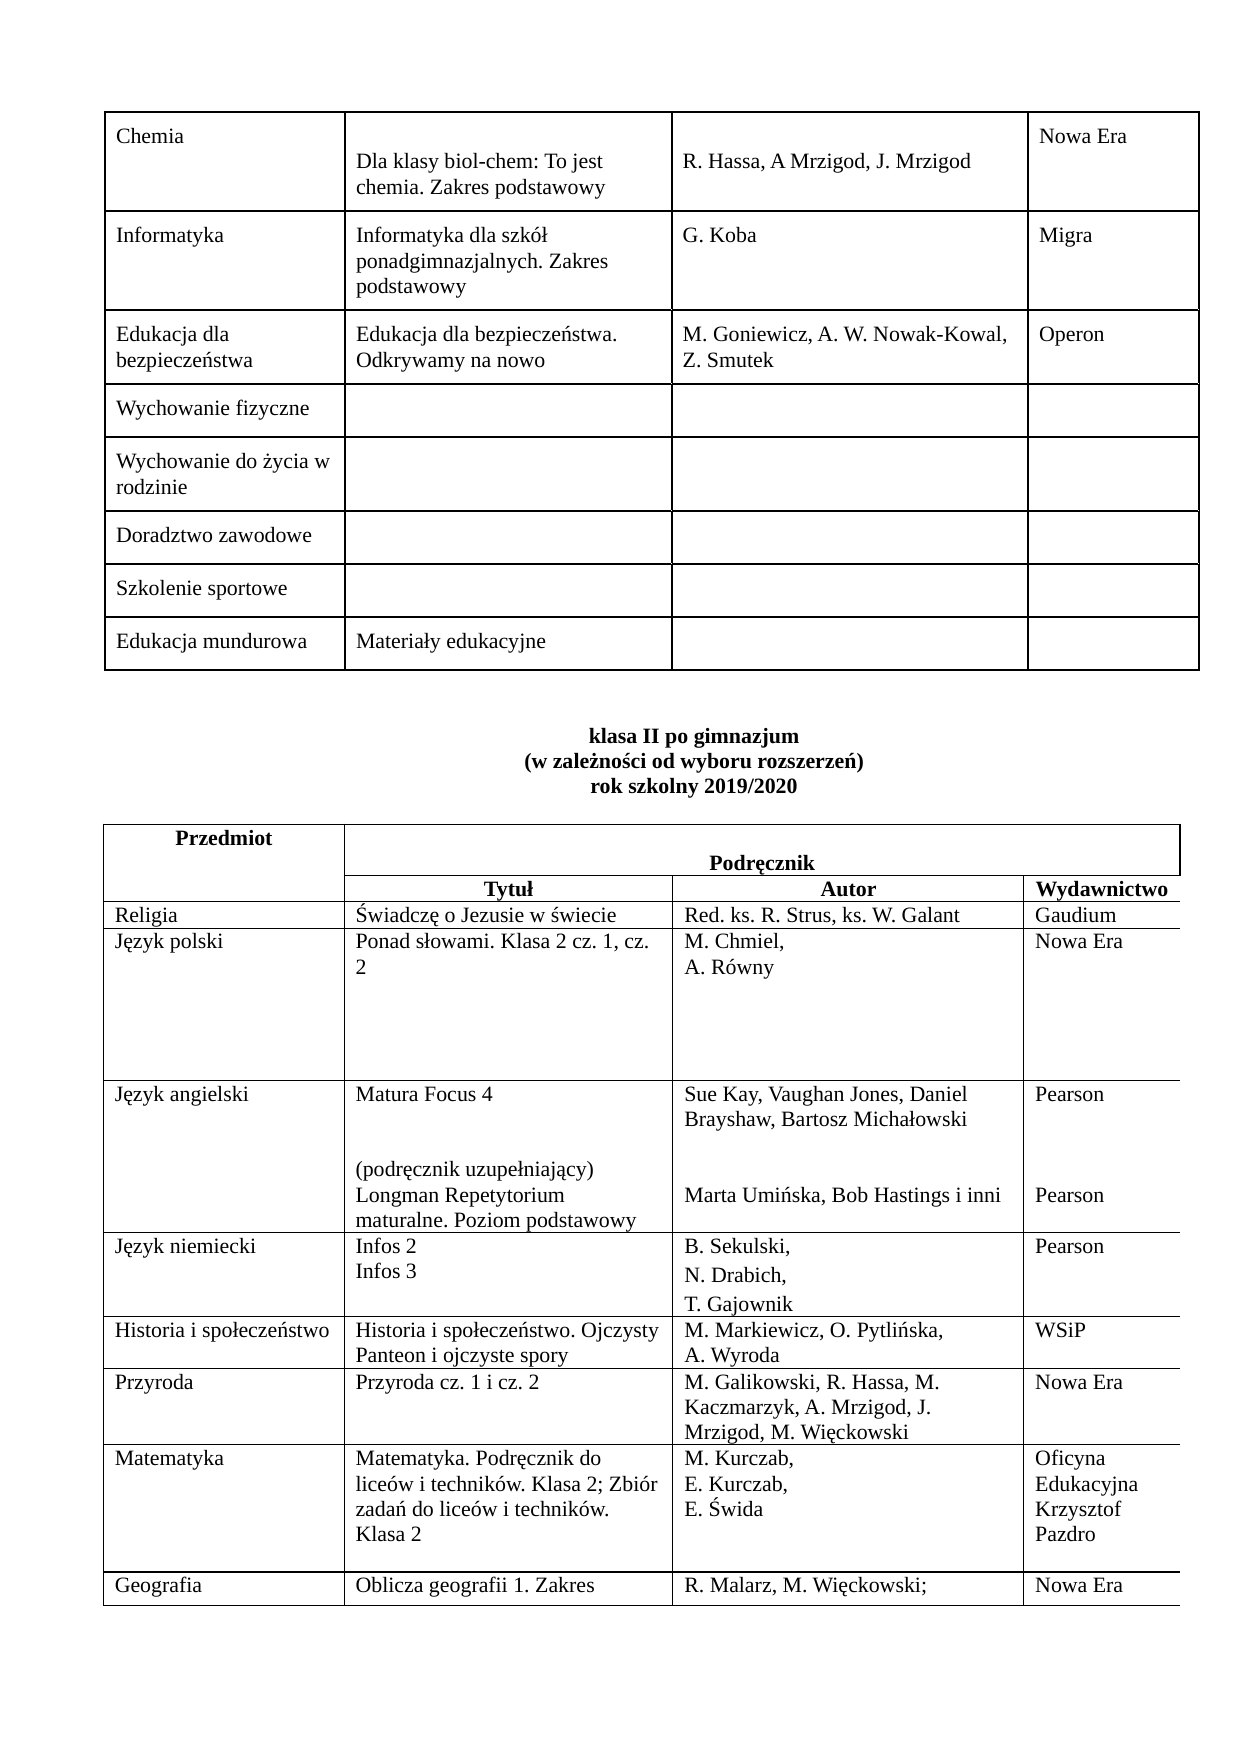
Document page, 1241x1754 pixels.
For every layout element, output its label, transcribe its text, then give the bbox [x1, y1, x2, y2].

table_cell Informatyka [106, 212, 344, 309]
table_cell R. Hassa, A Mrzigod, J. Mrzigod [673, 113, 1027, 210]
table_header Przedmiot [104, 825, 344, 901]
table_cell Sue Kay, Vaughan Jones, Daniel Brayshaw, Bartosz Michałowski Marta Umińska, Bob Hastings i inni [673, 1081, 1023, 1232]
text (w zależności od wyboru rozszerzeń) [148, 748, 1240, 773]
table_cell Oficyna Edukacyjna Krzysztof Pazdro [1024, 1445, 1180, 1571]
table_cell [346, 385, 671, 436]
table_cell M. Goniewicz, A. W. Nowak-Kowal, Z. Smutek [673, 311, 1027, 383]
table_cell Język angielski [104, 1081, 344, 1232]
table_cell M. Markiewicz, O. Pytlińska, A. Wyroda [673, 1317, 1023, 1368]
table_cell [1029, 385, 1198, 436]
table_cell Język niemiecki [104, 1233, 344, 1316]
table_cell Religia [104, 902, 344, 927]
table_cell Informatyka dla szkół ponadgimnazjalnych. Zakres podstawowy [346, 212, 671, 309]
table_cell Migra [1029, 212, 1198, 309]
table_cell Edukacja dla bezpieczeństwa. Odkrywamy na nowo [346, 311, 671, 383]
table_cell Szkolenie sportowe [106, 565, 344, 616]
table_cell Operon [1029, 311, 1198, 383]
table_cell Świadczę o Jezusie w świecie [345, 902, 672, 927]
table_cell Geografia [104, 1573, 344, 1605]
table_cell [673, 512, 1027, 563]
table_cell Materiały edukacyjne [346, 618, 671, 669]
table_cell M. Chmiel, A. Równy [673, 929, 1023, 1080]
table_header Podręcznik [345, 825, 1179, 875]
table_cell Matematyka. Podręcznik do liceów i techników. Klasa 2; Zbiór zadań do liceów i techników. Klasa 2 [345, 1445, 672, 1571]
table_cell [1029, 438, 1198, 510]
table_cell Edukacja dla bezpieczeństwa [106, 311, 344, 383]
table_cell Nowa Era [1024, 929, 1180, 1080]
table_cell Historia i społeczeństwo [104, 1317, 344, 1368]
table_cell [346, 565, 671, 616]
table_cell Przyroda [104, 1369, 344, 1444]
table_cell Nowa Era [1024, 1369, 1180, 1444]
table_cell Autor [673, 876, 1023, 901]
table_cell Przyroda cz. 1 i cz. 2 [345, 1369, 672, 1444]
text rok szkolny 2019/2020 [148, 773, 1240, 798]
table_cell M. Galikowski, R. Hassa, M. Kaczmarzyk, A. Mrzigod, J. Mrzigod, M. Więckowski [673, 1369, 1023, 1444]
table_cell Język polski [104, 929, 344, 1080]
table_cell Historia i społeczeństwo. Ojczysty Panteon i ojczyste spory [345, 1317, 672, 1368]
table_cell [673, 385, 1027, 436]
table_cell Red. ks. R. Strus, ks. W. Galant [673, 902, 1023, 927]
table_cell Nowa Era [1024, 1573, 1180, 1605]
table_cell [673, 565, 1027, 616]
table_cell [673, 438, 1027, 510]
table_cell Edukacja mundurowa [106, 618, 344, 669]
table_cell Ponad słowami. Klasa 2 cz. 1, cz. 2 [345, 929, 672, 1080]
table_cell Pearson [1024, 1233, 1180, 1316]
table_cell R. Malarz, M. Więckowski; [673, 1573, 1023, 1605]
table_cell Infos 2 Infos 3 [345, 1233, 672, 1316]
table_cell Gaudium [1024, 902, 1180, 927]
table_cell Wydawnictwo [1024, 876, 1180, 901]
table_cell Doradztwo zawodowe [106, 512, 344, 563]
table_cell WSiP [1024, 1317, 1180, 1368]
table_cell Tytuł [345, 876, 672, 901]
table_cell [673, 618, 1027, 669]
table_cell [1029, 512, 1198, 563]
table_cell [346, 512, 671, 563]
table_cell M. Kurczab, E. Kurczab, E. Świda [673, 1445, 1023, 1571]
table_cell B. Sekulski, N. Drabich, T. Gajownik [673, 1233, 1023, 1316]
table_cell [1029, 565, 1198, 616]
table_cell [346, 438, 671, 510]
table_cell G. Koba [673, 212, 1027, 309]
table_cell Wychowanie fizyczne [106, 385, 344, 436]
table_cell Matematyka [104, 1445, 344, 1571]
table_cell Chemia [106, 113, 344, 210]
table_cell Dla klasy biol-chem: To jest chemia. Zakres podstawowy [346, 113, 671, 210]
table_cell Pearson Pearson [1024, 1081, 1180, 1232]
table_cell Oblicza geografii 1. Zakres [345, 1573, 672, 1605]
table_cell Wychowanie do życia w rodzinie [106, 438, 344, 510]
table_cell [1029, 618, 1198, 669]
table_cell Nowa Era [1029, 113, 1198, 210]
table_cell Matura Focus 4 (podręcznik uzupełniający) Longman Repetytorium maturalne. Poziom podstawowy [345, 1081, 672, 1232]
text klasa II po gimnazjum [148, 723, 1240, 748]
